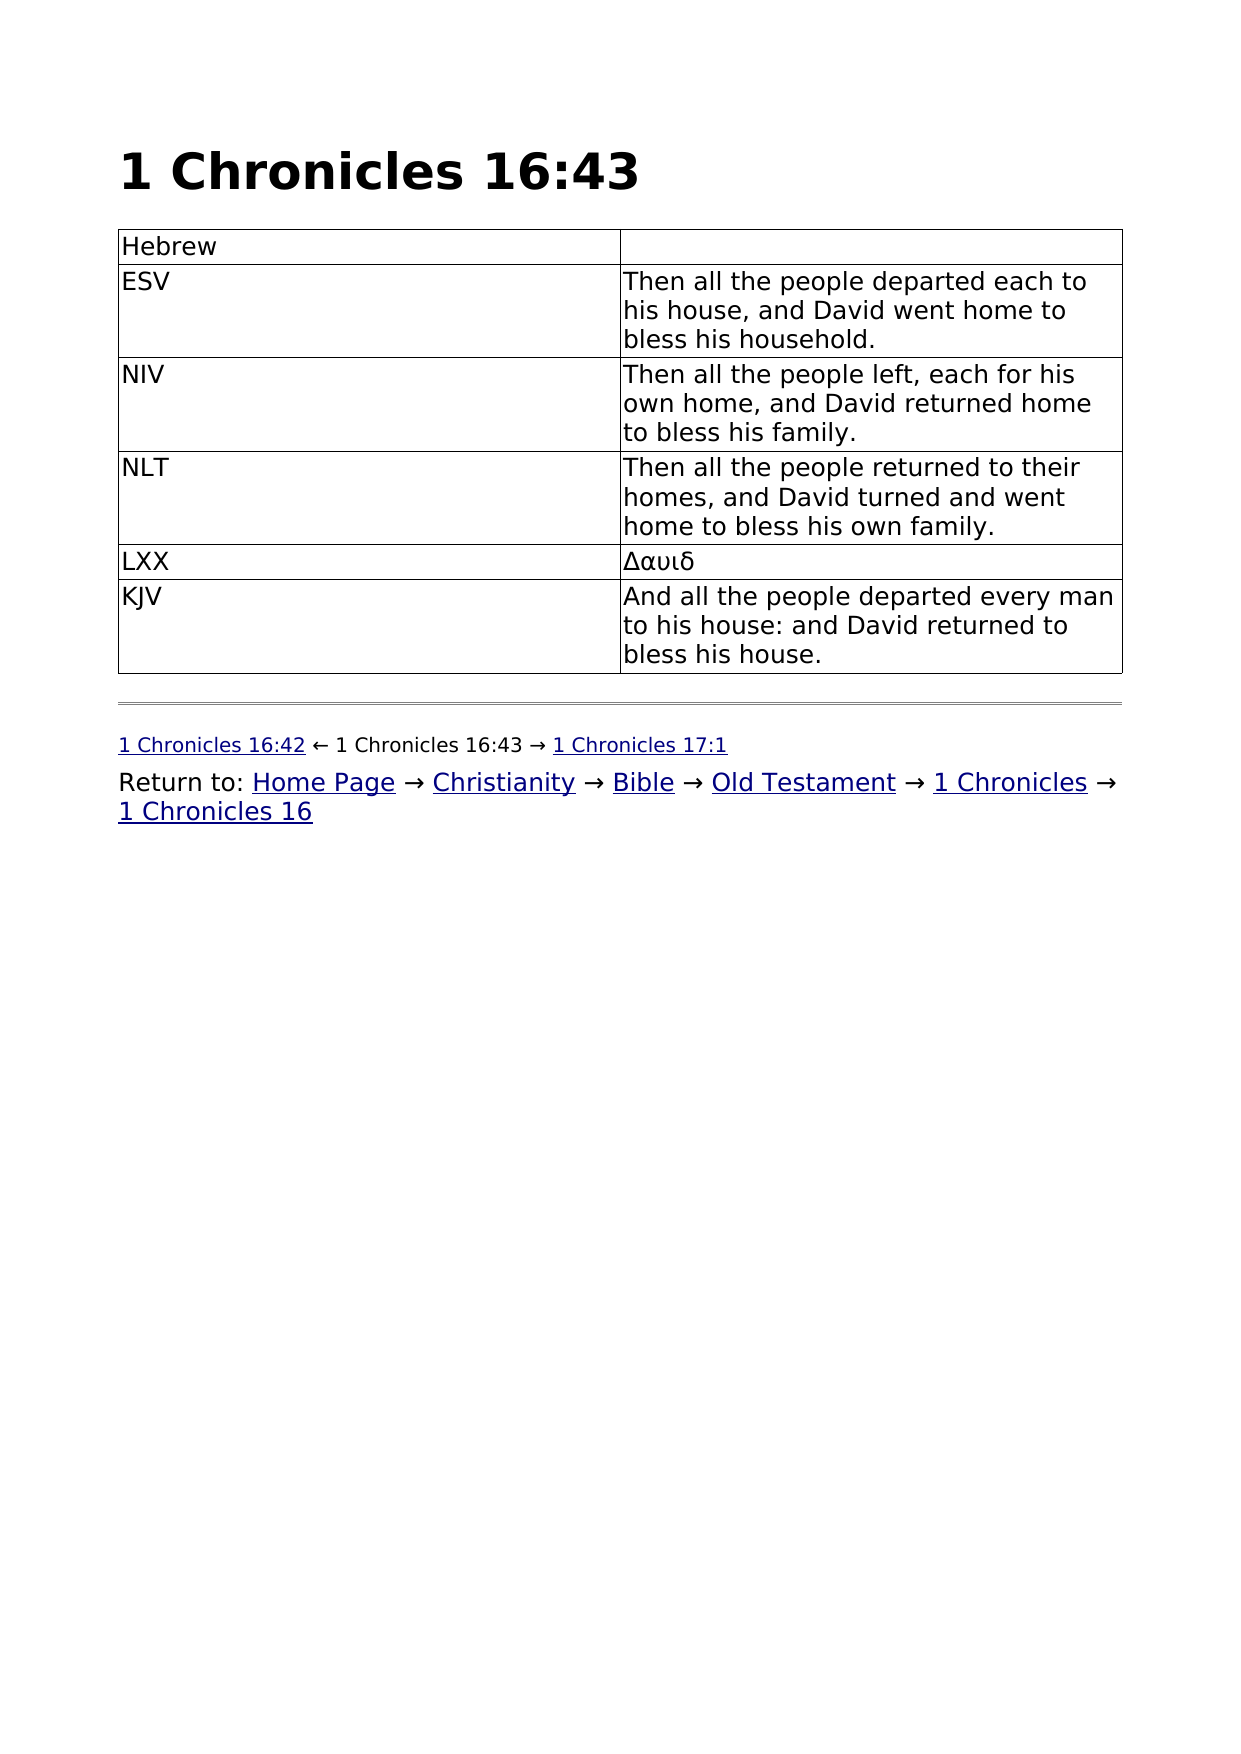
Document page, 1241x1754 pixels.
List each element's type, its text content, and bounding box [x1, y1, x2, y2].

table_cell LXX [119, 545, 620, 579]
table_header Hebrew [119, 230, 620, 264]
table_cell And all the people departed every man to his house: and David returned to bless his house. [621, 580, 1122, 673]
table_cell NLT [119, 452, 620, 544]
text 1 Chronicles 16:42 ← 1 Chronicles 16:43 → 1 Chronicles 17:1 [118, 734, 1122, 768]
subtitle 1 Chronicles 16:43 [118, 143, 1122, 201]
table_cell Then all the people returned to their homes, and David turned and went home to bless his own family. [621, 452, 1122, 544]
table_header [621, 230, 1122, 264]
text Return to: Home Page → Christianity → Bible → Old Testament → 1 Chronicles → 1 Chronicles 16 [118, 768, 1122, 826]
table_cell KJV [119, 580, 620, 673]
table_cell ESV [119, 265, 620, 357]
table_cell Then all the people left, each for his own home, and David returned home to bless his family. [621, 358, 1122, 451]
table_cell Δαυιδ [621, 545, 1122, 579]
table_cell Then all the people departed each to his house, and David went home to bless his household. [621, 265, 1122, 357]
table_cell NIV [119, 358, 620, 451]
